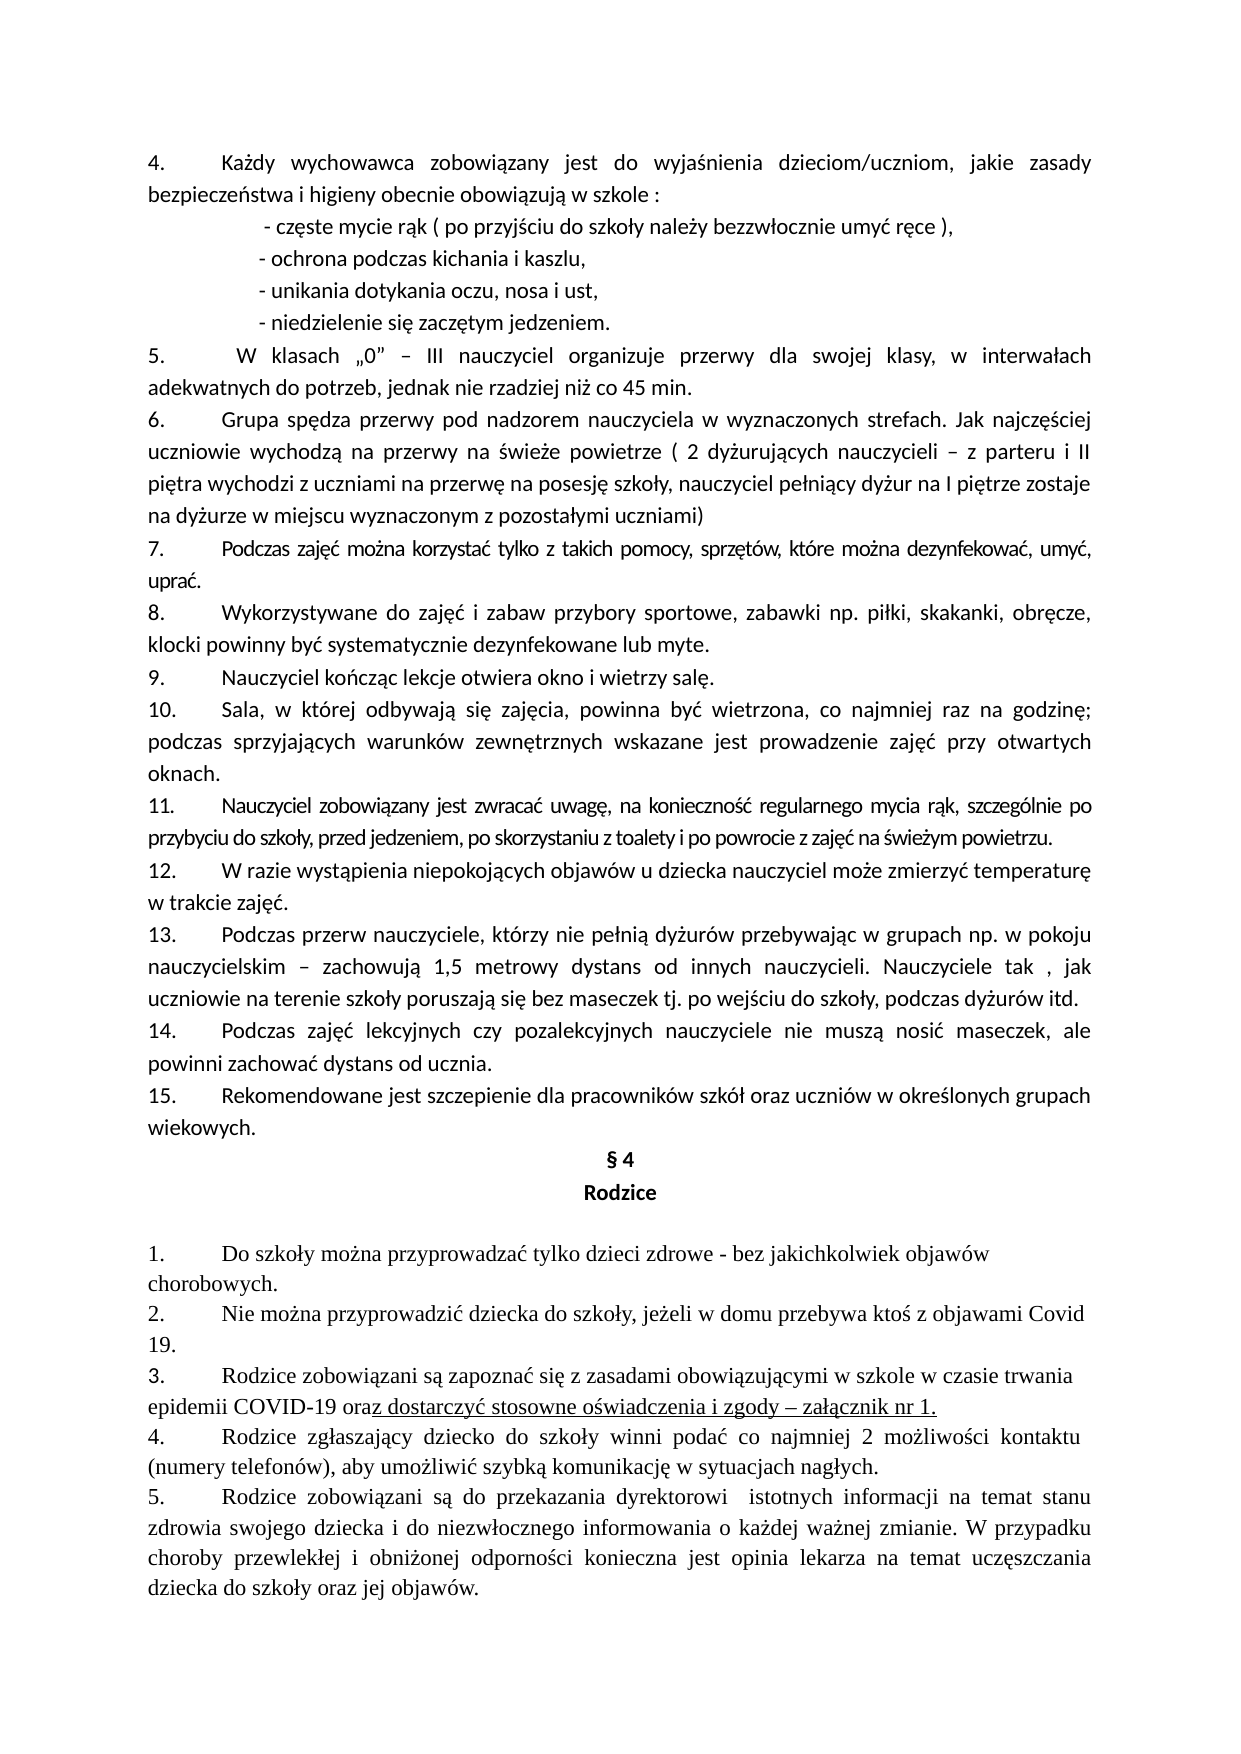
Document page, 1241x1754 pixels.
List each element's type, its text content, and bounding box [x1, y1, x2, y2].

list Podczas zajęć lekcyjnych czy pozalekcyjnych nauczyciele nie muszą nosić maseczek, ale powinni zachować dystans od ucznia. [148, 1017, 1093, 1077]
list Grupa spędza przerwy pod nadzorem nauczyciela w wyznaczonych strefach. Jak najczęściej uczniowie wychodzą na przerwy na świeże powietrze ( 2 dyżurujących nauczycieli – z parteru i II piętra wychodzi z uczniami na przerwę na posesję szkoły, nauczyciel pełniący dyżur na I piętrze zostaje na dyżurze w miejscu wyznaczonym z pozostałymi uczniami) [148, 405, 1093, 530]
list Do szkoły można przyprowadzać tylko dzieci zdrowe - bez jakichkolwiek objawów chorobowych. [148, 1240, 1093, 1297]
text § 4 [148, 1145, 1093, 1173]
list Podczas przerw nauczyciele, którzy nie pełnią dyżurów przebywając w grupach np. w pokoju nauczycielskim – zachowują 1,5 metrowy dystans od innych nauczycieli. Nauczyciele tak , jak uczniowie na terenie szkoły poruszają się bez maseczek tj. po wejściu do szkoły, podczas dyżurów itd. [148, 920, 1093, 1012]
list Nauczyciel zobowiązany jest zwracać uwagę, na konieczność regularnego mycia rąk, szczególnie po przybyciu do szkoły, przed jedzeniem, po skorzystaniu z toalety i po powrocie z zajęć na świeżym powietrzu. [148, 791, 1093, 852]
list - unikania dotykania oczu, nosa i ust, [223, 276, 1093, 304]
list Rodzice zgłaszający dziecko do szkoły winni podać co najmniej 2 możliwości kontaktu (numery telefonów), aby umożliwić szybką komunikację w sytuacjach nagłych. [148, 1423, 1093, 1479]
list Rodzice zobowiązani są zapoznać się z zasadami obowiązującymi w szkole w czasie trwania epidemii COVID-19 oraz dostarczyć stosowne oświadczenia i zgody – załącznik nr 1. [148, 1361, 1093, 1419]
list Rekomendowane jest szczepienie dla pracowników szkół oraz uczniów w określonych grupach wiekowych. [148, 1081, 1093, 1141]
list Nie można przyprowadzić dziecka do szkoły, jeżeli w domu przebywa ktoś z objawami Covid 19. [148, 1300, 1093, 1357]
list - ochrona podczas kichania i kaszlu, [223, 244, 1093, 272]
list Każdy wychowawca zobowiązany jest do wyjaśnienia dzieciom/uczniom, jakie zasady bezpieczeństwa i higieny obecnie obowiązują w szkole : [148, 148, 1093, 208]
list Rodzice zobowiązani są do przekazania dyrektorowi istotnych informacji na temat stanu zdrowia swojego dziecka i do niezwłocznego informowania o każdej ważnej zmianie. W przypadku choroby przewlekłej i obniżonej odporności konieczna jest opinia lekarza na temat uczęszczania dziecka do szkoły oraz jej objawów. [148, 1483, 1093, 1600]
list - niedzielenie się zaczętym jedzeniem. [223, 308, 1093, 337]
list Nauczyciel kończąc lekcje otwiera okno i wietrzy salę. [148, 663, 1093, 691]
list Wykorzystywane do zajęć i zabaw przybory sportowe, zabawki np. piłki, skakanki, obręcze, klocki powinny być systematycznie dezynfekowane lub myte. [148, 598, 1093, 658]
list W razie wystąpienia niepokojących objawów u dziecka nauczyciel może zmierzyć temperaturę w trakcie zajęć. [148, 856, 1093, 916]
list Podczas zajęć można korzystać tylko z takich pomocy, sprzętów, które można dezynfekować, umyć, uprać. [148, 534, 1093, 594]
list Sala, w której odbywają się zajęcia, powinna być wietrzona, co najmniej raz na godzinę; podczas sprzyjających warunków zewnętrznych wskazane jest prowadzenie zajęć przy otwartych oknach. [148, 695, 1093, 787]
text Rodzice [148, 1178, 1093, 1206]
list - częste mycie rąk ( po przyjściu do szkoły należy bezzwłocznie umyć ręce ), [223, 212, 1093, 240]
list W klasach „0” – III nauczyciel organizuje przerwy dla swojej klasy, w interwałach adekwatnych do potrzeb, jednak nie rzadziej niż co 45 min. [148, 341, 1093, 401]
